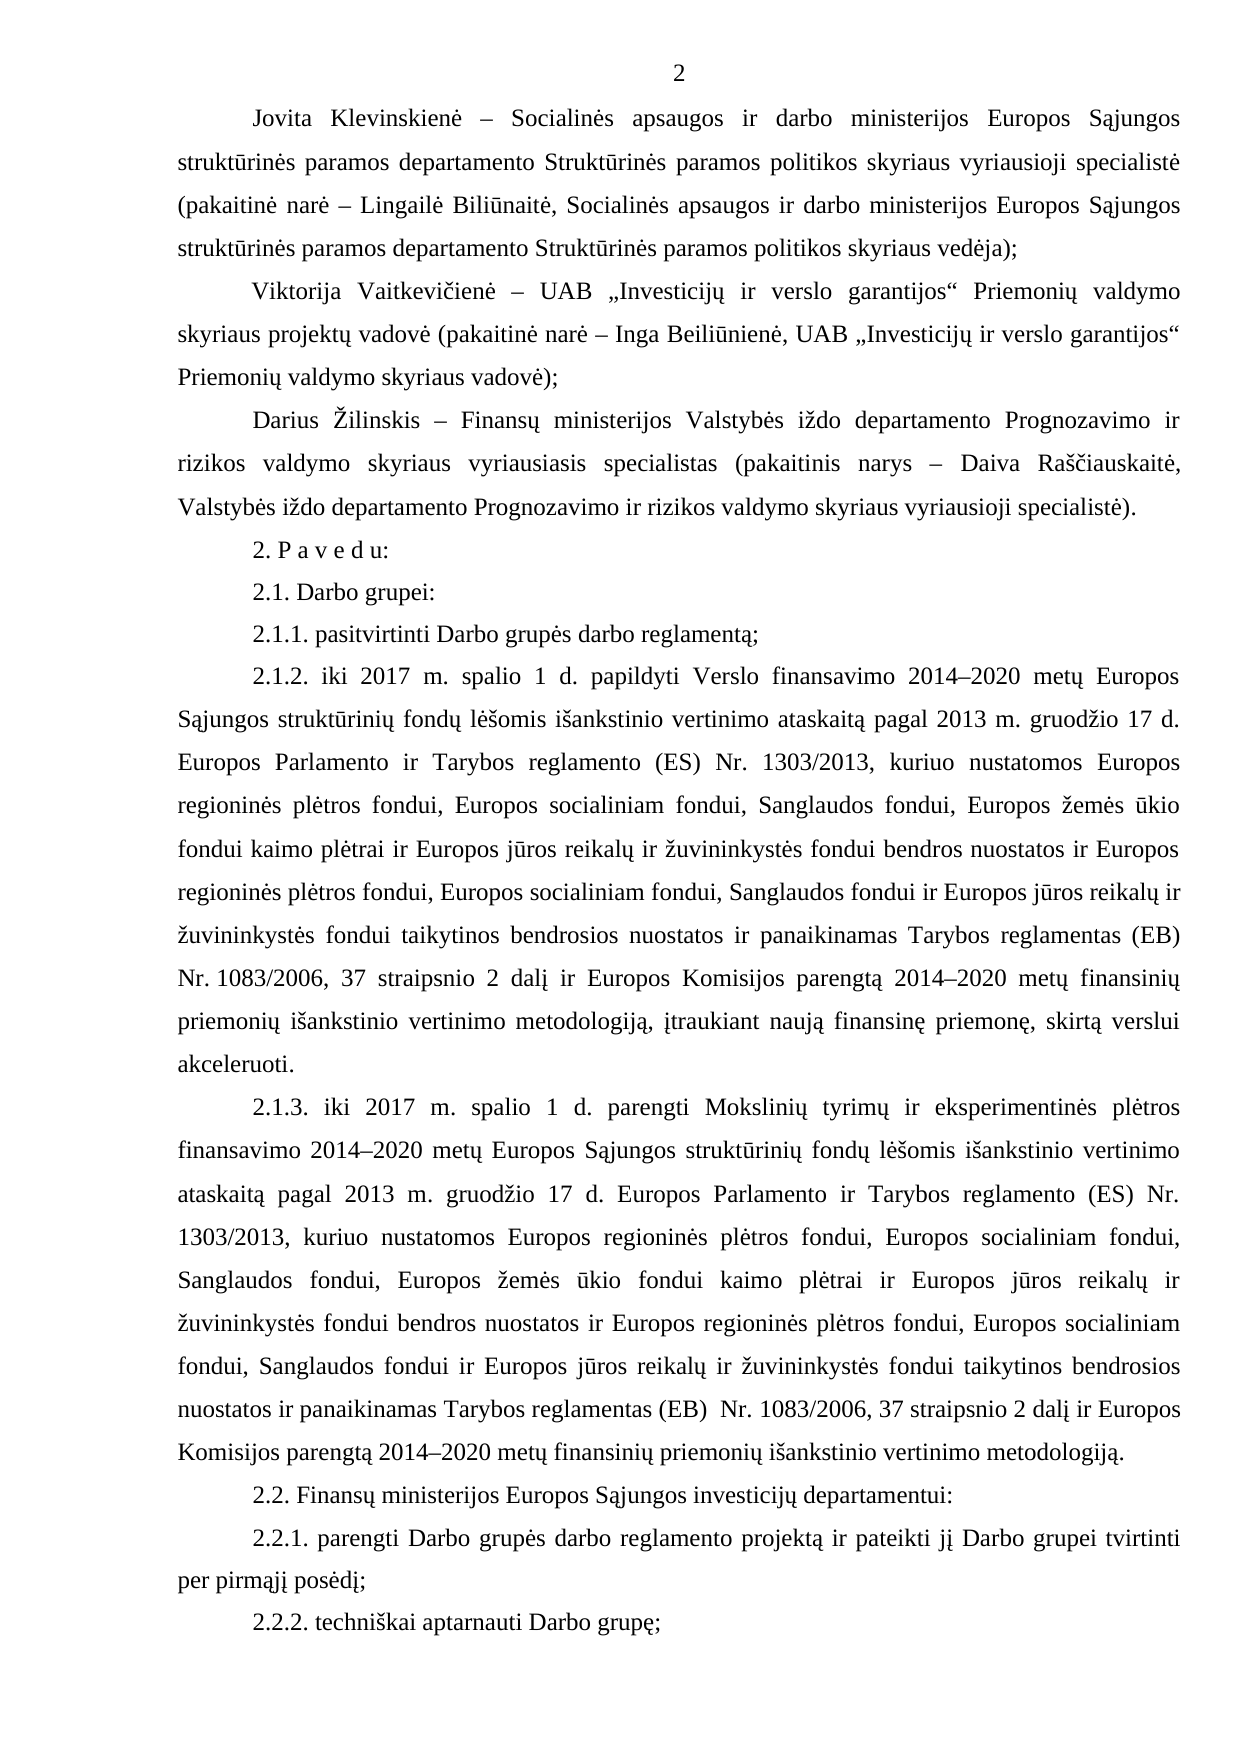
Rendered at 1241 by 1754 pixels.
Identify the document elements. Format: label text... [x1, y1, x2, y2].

text 2.1.2. iki 2017 m. spalio 1 d. papildyti Verslo finansavimo 2014–2020 metų Europos Sąjungos struktūrinių fondų lėšomis išankstinio vertinimo ataskaitą pagal 2013 m. gruodžio 17 d. Europos Parlamento ir Tarybos reglamento (ES) Nr. 1303/2013, kuriuo nustatomos Europos regioninės plėtros fondui, Europos socialiniam fondui, Sanglaudos fondui, Europos žemės ūkio fondui kaimo plėtrai ir Europos jūros reikalų ir žuvininkystės fondui bendros nuostatos ir Europos regioninės plėtros fondui, Europos socialiniam fondui, Sanglaudos fondui ir Europos jūros reikalų ir žuvininkystės fondui taikytinos bendrosios nuostatos ir panaikinamas Tarybos reglamentas (EB) Nr. 1083/2006, 37 straipsnio 2 dalį ir Europos Komisijos parengtą 2014–2020 metų finansinių priemonių išankstinio vertinimo metodologiją, įtraukiant naują finansinę priemonę, skirtą verslui akceleruoti. [177, 661, 1181, 1078]
text 2.1.3. iki 2017 m. spalio 1 d. parengti Mokslinių tyrimų ir eksperimentinės plėtros finansavimo 2014–2020 metų Europos Sąjungos struktūrinių fondų lėšomis išankstinio vertinimo ataskaitą pagal 2013 m. gruodžio 17 d. Europos Parlamento ir Tarybos reglamento (ES) Nr. 1303/2013, kuriuo nustatomos Europos regioninės plėtros fondui, Europos socialiniam fondui, Sanglaudos fondui, Europos žemės ūkio fondui kaimo plėtrai ir Europos jūros reikalų ir žuvininkystės fondui bendros nuostatos ir Europos regioninės plėtros fondui, Europos socialiniam fondui, Sanglaudos fondui ir Europos jūros reikalų ir žuvininkystės fondui taikytinos bendrosios nuostatos ir panaikinamas Tarybos reglamentas (EB) Nr. 1083/2006, 37 straipsnio 2 dalį ir Europos Komisijos parengtą 2014–2020 metų finansinių priemonių išankstinio vertinimo metodologiją. [177, 1092, 1181, 1466]
text 2.1. Darbo grupei: [177, 577, 1181, 606]
text Darius Žilinskis – Finansų ministerijos Valstybės iždo departamento Prognozavimo ir rizikos valdymo skyriaus vyriausiasis specialistas (pakaitinis narys – Daiva Raščiauskaitė, Valstybės iždo departamento Prognozavimo ir rizikos valdymo skyriaus vyriausioji specialistė). [177, 405, 1181, 520]
text 2.2.1. parengti Darbo grupės darbo reglamento projektą ir pateikti jį Darbo grupei tvirtinti per pirmąjį posėdį; [177, 1523, 1181, 1594]
text 2.2.2. techniškai aptarnauti Darbo grupę; [177, 1607, 1181, 1636]
text 2.2. Finansų ministerijos Europos Sąjungos investicijų departamentui: [177, 1481, 1181, 1509]
text Jovita Klevinskienė – Socialinės apsaugos ir darbo ministerijos Europos Sąjungos struktūrinės paramos departamento Struktūrinės paramos politikos skyriaus vyriausioji specialistė (pakaitinė narė – Lingailė Biliūnaitė, Socialinės apsaugos ir darbo ministerijos Europos Sąjungos struktūrinės paramos departamento Struktūrinės paramos politikos skyriaus vedėja); [177, 103, 1181, 262]
text 2. P a v e d u: [177, 535, 1181, 563]
text 2.1.1. pasitvirtinti Darbo grupės darbo reglamentą; [177, 619, 1181, 648]
text Viktorija Vaitkevičienė – UAB „Investicijų ir verslo garantijos“ Priemonių valdymo skyriaus projektų vadovė (pakaitinė narė – Inga Beiliūnienė, UAB „Investicijų ir verslo garantijos“ Priemonių valdymo skyriaus vadovė); [177, 276, 1181, 391]
